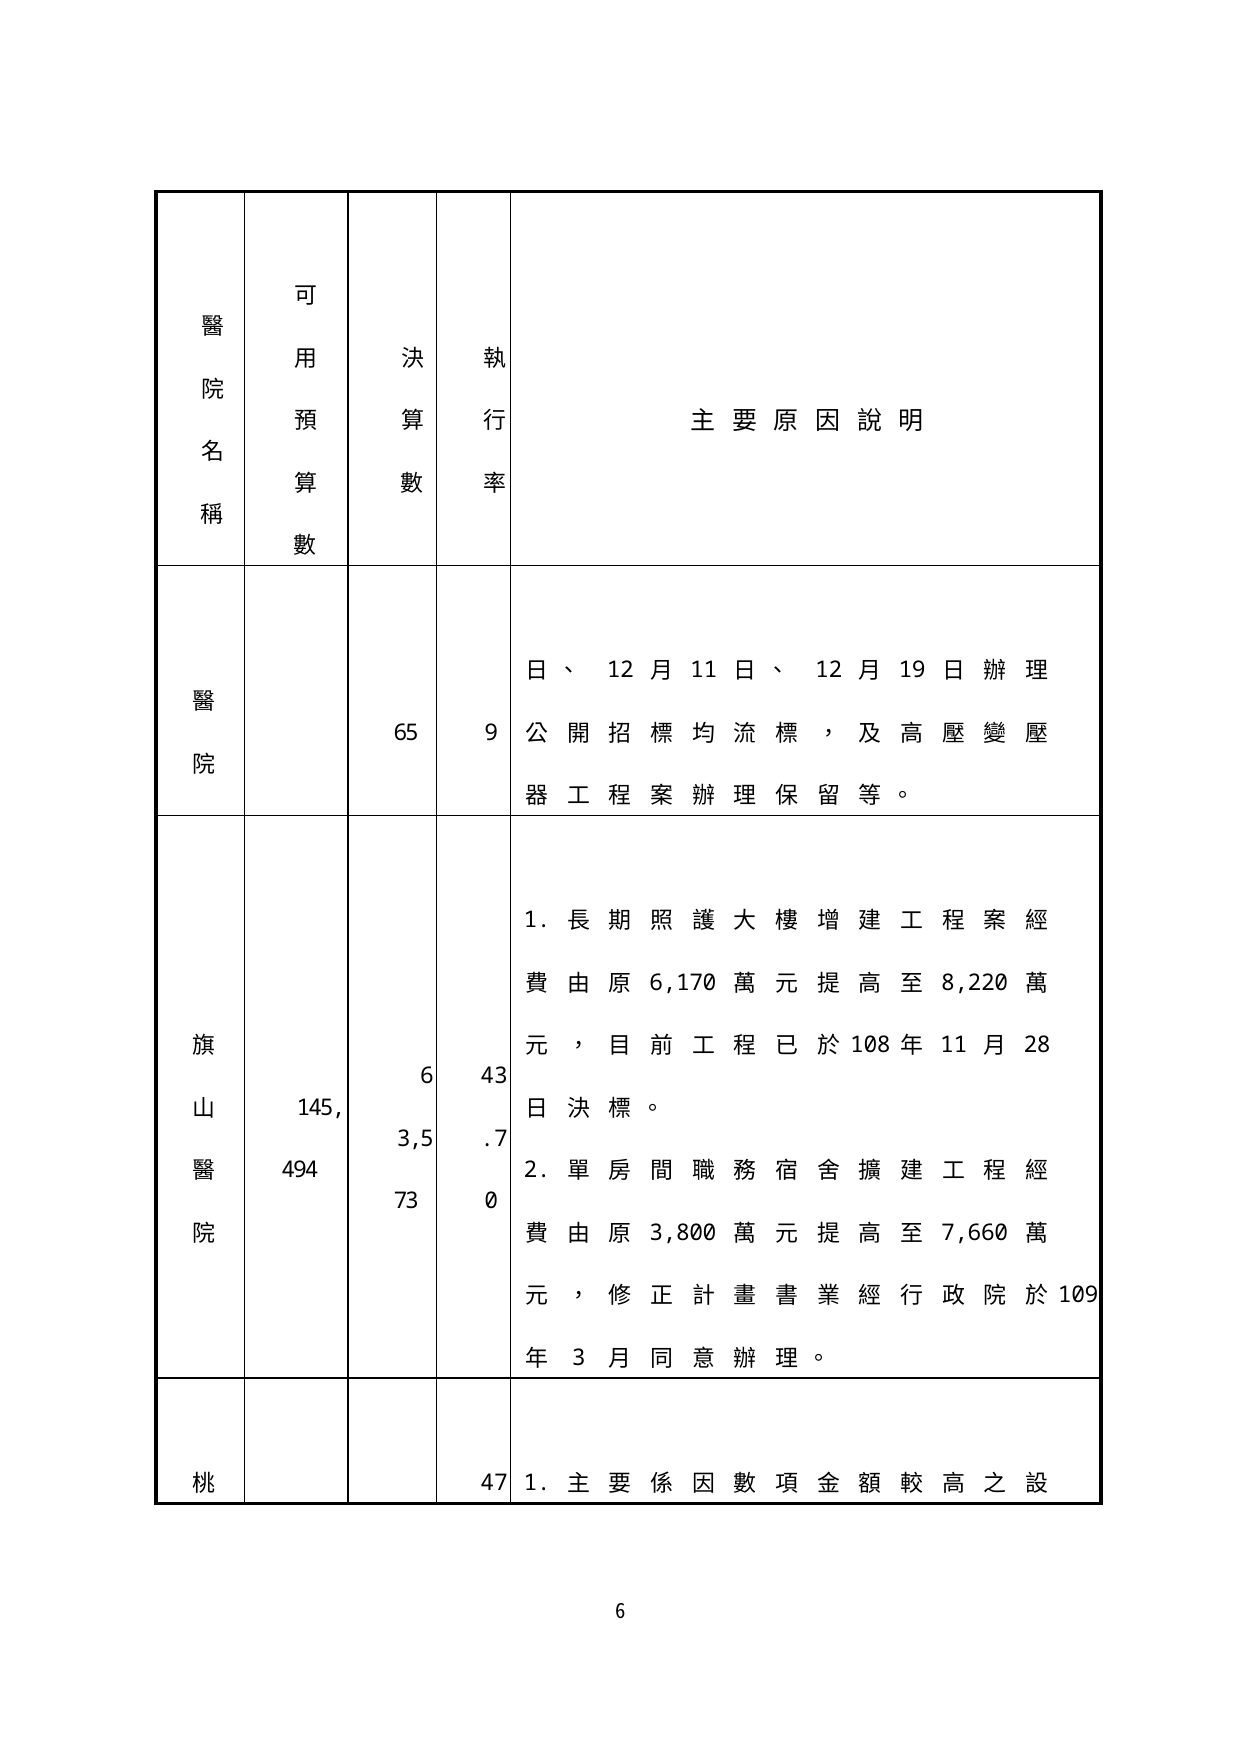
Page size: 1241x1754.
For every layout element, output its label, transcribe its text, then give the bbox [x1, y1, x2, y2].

table_cell 醫院 [158, 566, 244, 814]
table_cell 1.長期照護大樓增建工程案經費由原6,170萬元提高至8,220萬元，目前工程已於108年11月28日決標。 2.單房間職務宿舍擴建工程經費由原3,800萬元提高至7,660萬元，修正計畫書業經行政院於109年3月同意辦理。 [511, 816, 1099, 1377]
table_cell 9 [437, 566, 510, 814]
table_cell 桃 [158, 1379, 244, 1502]
table_header 醫院名稱 [158, 193, 244, 564]
table_header 可用預算數 [245, 193, 347, 564]
table_header 執行率 [437, 193, 510, 564]
table_header 決算數 [349, 193, 436, 564]
table_cell 65 [349, 566, 436, 814]
table_cell [349, 1379, 436, 1502]
table_header 主要原因說明 [511, 193, 1099, 564]
table_cell 旗山醫院 [158, 816, 244, 1377]
table_cell 145,494 [245, 816, 347, 1377]
table_cell 63,573 [349, 816, 436, 1377]
table_cell 43.70 [437, 816, 510, 1377]
table_cell 日、12月11日、12月19日辦理公開招標均流標，及高壓變壓器工程案辦理保留等。 [511, 566, 1099, 814]
table_cell 47 [437, 1379, 510, 1502]
table_cell [245, 566, 347, 814]
table_cell 1.主要係因數項金額較高之設 [511, 1379, 1099, 1502]
table_cell [245, 1379, 347, 1502]
